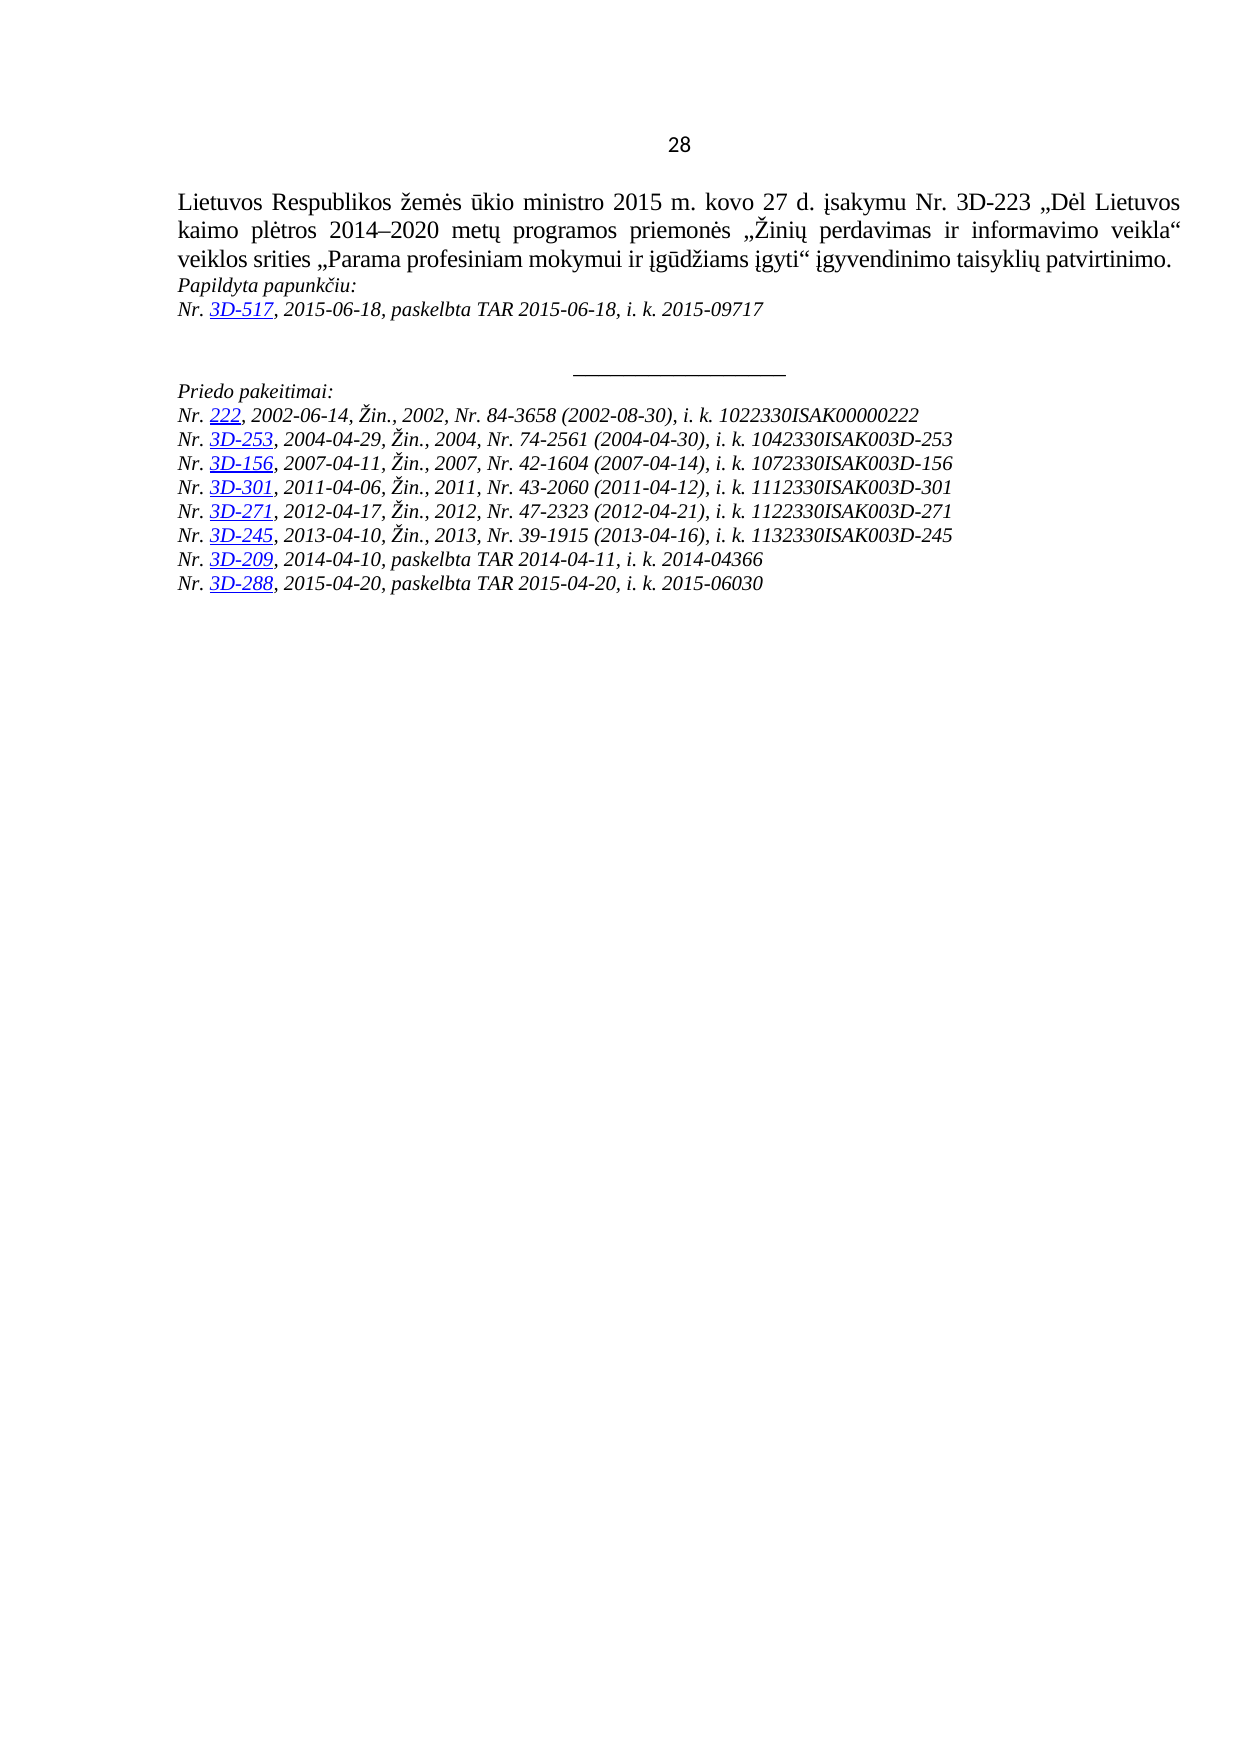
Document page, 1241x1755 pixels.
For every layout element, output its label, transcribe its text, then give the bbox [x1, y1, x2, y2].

text Nr. 3D-301, 2011-04-06, Žin., 2011, Nr. 43-2060 (2011-04-12), i. k. 1112330ISAK003D-301 [177, 475, 1181, 499]
text Lietuvos Respublikos žemės ūkio ministro 2015 m. kovo 27 d. įsakymu Nr. 3D-223 „Dėl Lietuvos kaimo plėtros 2014–2020 metų programos priemonės „Žinių perdavimas ir informavimo veikla“ veiklos srities „Parama profesiniam mokymui ir įgūdžiams įgyti“ įgyvendinimo taisyklių patvirtinimo. [177, 187, 1181, 273]
text Nr. 3D-253, 2004-04-29, Žin., 2004, Nr. 74-2561 (2004-04-30), i. k. 1042330ISAK003D-253 [177, 427, 1181, 451]
text Nr. 3D-271, 2012-04-17, Žin., 2012, Nr. 47-2323 (2012-04-21), i. k. 1122330ISAK003D-271 [177, 499, 1181, 523]
text Nr. 3D-156, 2007-04-11, Žin., 2007, Nr. 42-1604 (2007-04-14), i. k. 1072330ISAK003D-156 [177, 451, 1181, 475]
text Nr. 3D-209, 2014-04-10, paskelbta TAR 2014-04-11, i. k. 2014-04366 [177, 547, 1181, 571]
text Papildyta papunkčiu: [177, 273, 1181, 297]
text Nr. 3D-245, 2013-04-10, Žin., 2013, Nr. 39-1915 (2013-04-16), i. k. 1132330ISAK003D-245 [177, 523, 1181, 547]
text Nr. 222, 2002-06-14, Žin., 2002, Nr. 84-3658 (2002-08-30), i. k. 1022330ISAK00000222 [177, 403, 1181, 427]
text _________________ [177, 350, 1181, 378]
text Nr. 3D-517, 2015-06-18, paskelbta TAR 2015-06-18, i. k. 2015-09717 [177, 297, 1181, 321]
text Nr. 3D-288, 2015-04-20, paskelbta TAR 2015-04-20, i. k. 2015-06030 [177, 571, 1181, 595]
text Priedo pakeitimai: [177, 378, 1181, 403]
